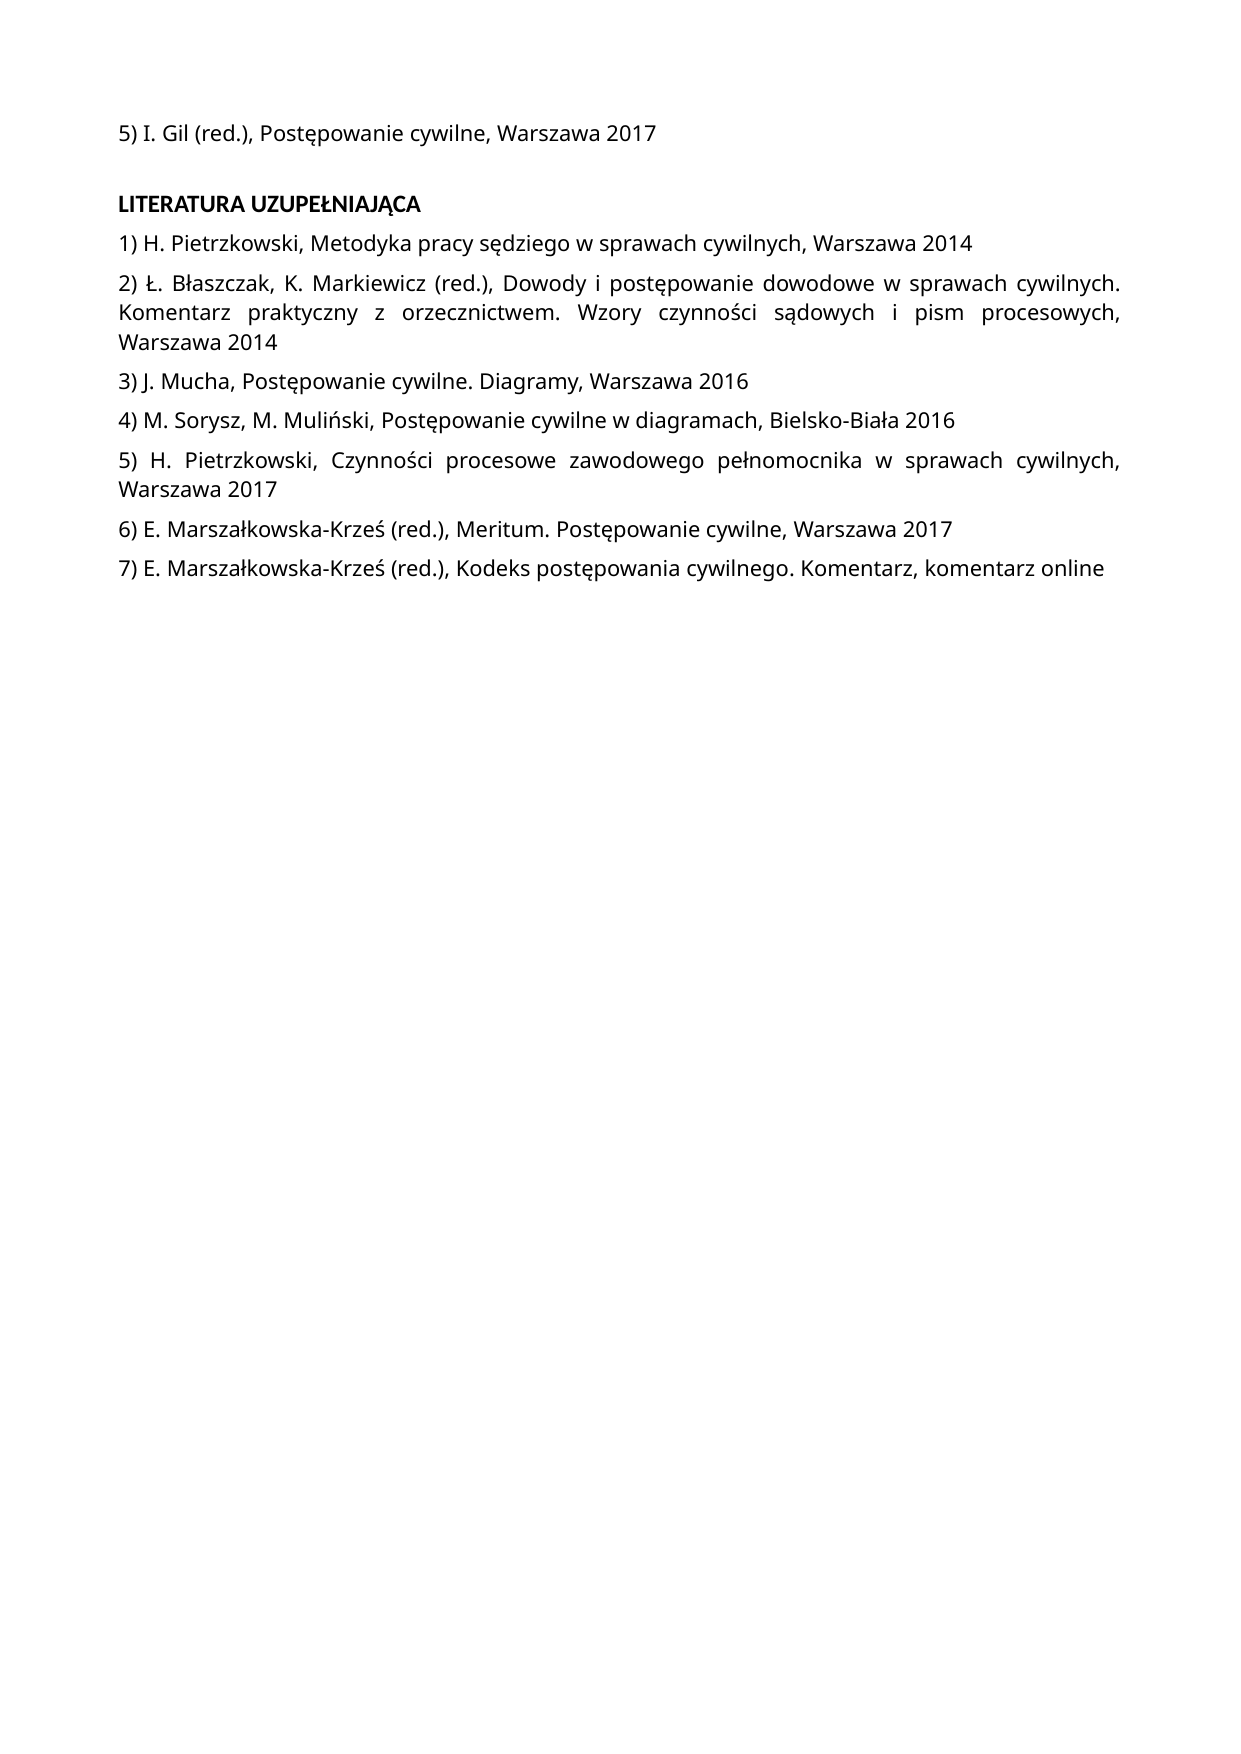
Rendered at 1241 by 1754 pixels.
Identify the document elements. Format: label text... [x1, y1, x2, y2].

text 4) M. Sorysz, M. Muliński, Postępowanie cywilne w diagramach, Bielsko-Biała 2016 [118, 406, 1122, 435]
text 5) I. Gil (red.), Postępowanie cywilne, Warszawa 2017 [118, 118, 1122, 148]
text 5) H. Pietrzkowski, Czynności procesowe zawodowego pełnomocnika w sprawach cywilnych, Warszawa 2017 [118, 445, 1122, 504]
text LITERATURA UZUPEŁNIAJĄCA [118, 188, 1122, 219]
text 7) E. Marszałkowska-Krześ (red.), Kodeks postępowania cywilnego. Komentarz, komentarz online [118, 553, 1122, 583]
text 3) J. Mucha, Postępowanie cywilne. Diagramy, Warszawa 2016 [118, 366, 1122, 396]
text 6) E. Marszałkowska-Krześ (red.), Meritum. Postępowanie cywilne, Warszawa 2017 [118, 514, 1122, 543]
text 2) Ł. Błaszczak, K. Markiewicz (red.), Dowody i postępowanie dowodowe w sprawach cywilnych. Komentarz praktyczny z orzecznictwem. Wzory czynności sądowych i pism procesowych, Warszawa 2014 [118, 268, 1122, 357]
text 1) H. Pietrzkowski, Metodyka pracy sędziego w sprawach cywilnych, Warszawa 2014 [118, 228, 1122, 258]
